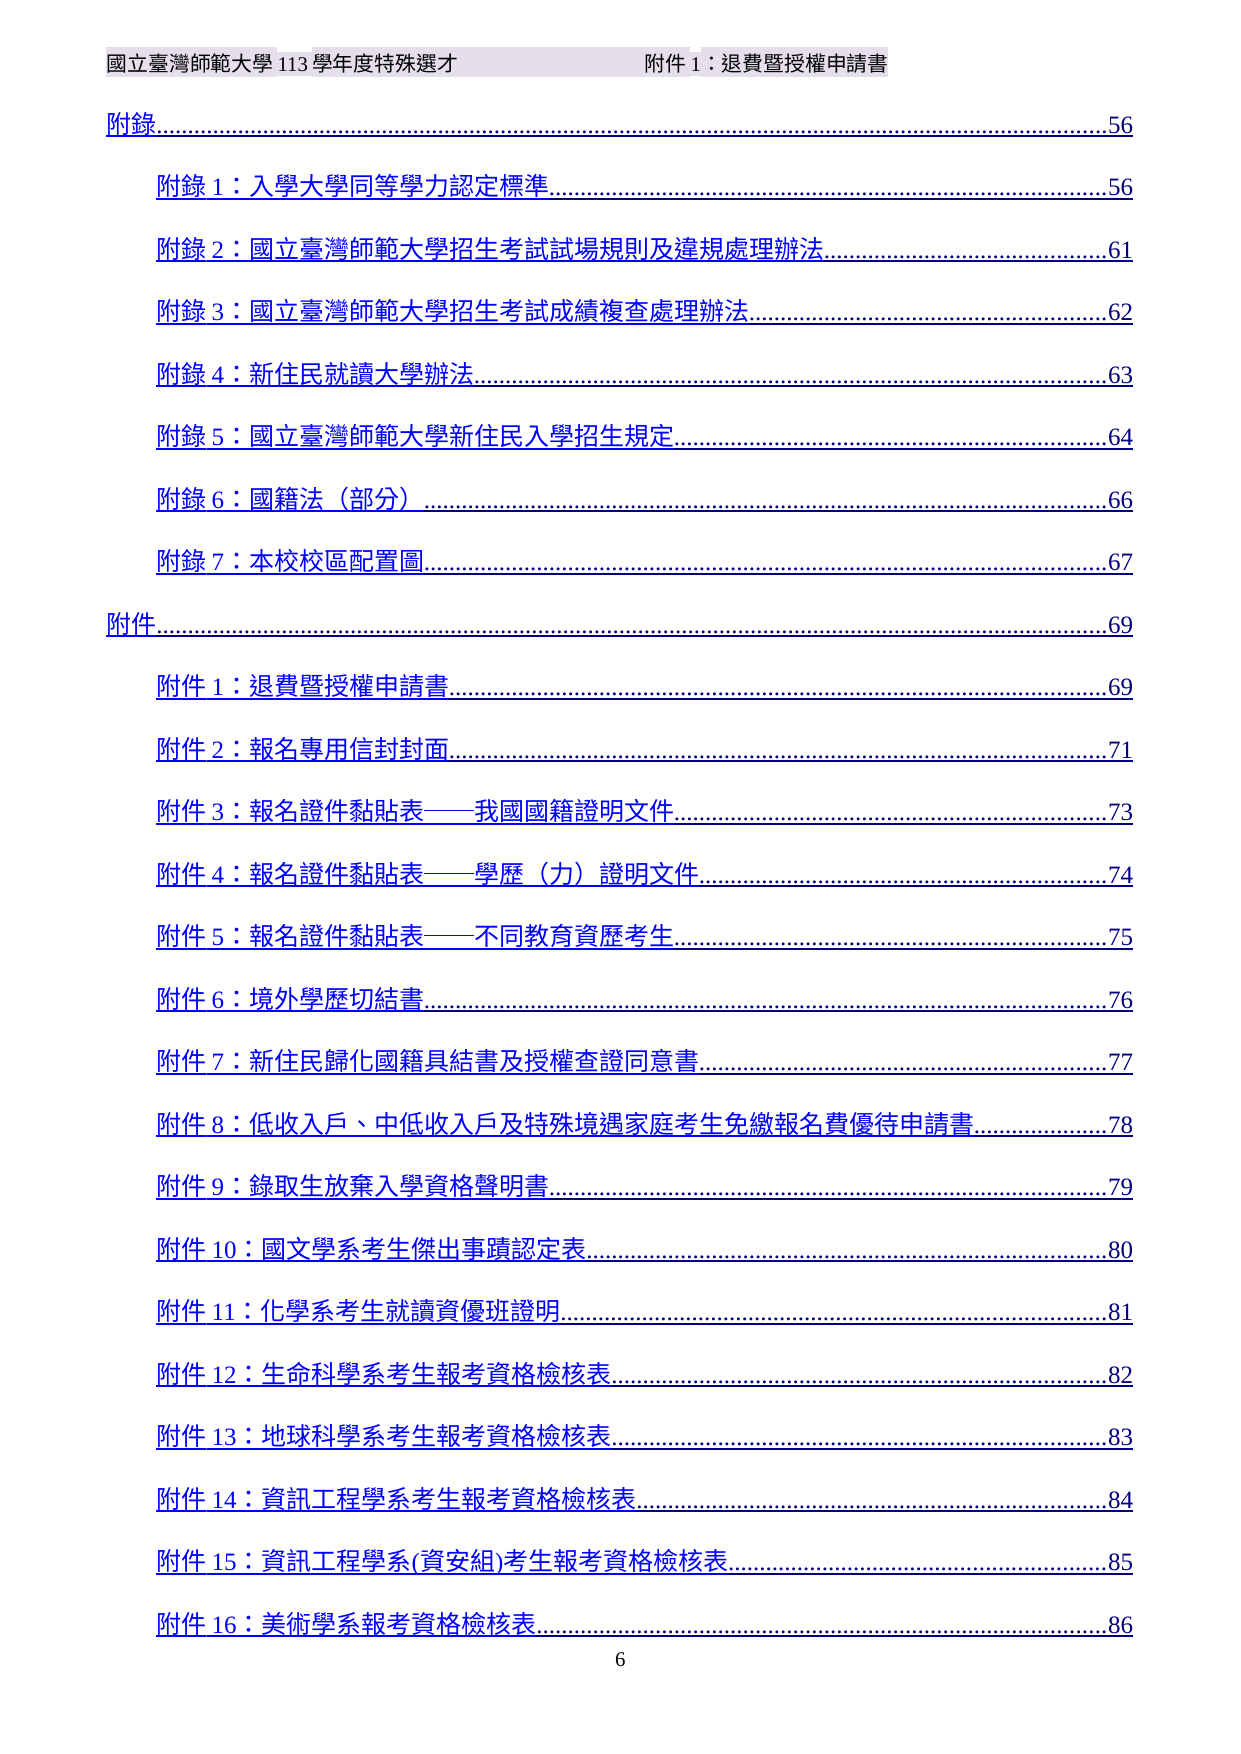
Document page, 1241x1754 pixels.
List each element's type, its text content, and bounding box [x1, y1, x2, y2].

text 附錄5：國立臺灣師範大學新住民入學招生規定 64 [156, 393, 1134, 456]
text 附錄4：新住民就讀大學辦法 63 [156, 331, 1134, 393]
text 附件1：退費暨授權申請書 69 [156, 643, 1134, 706]
text 附錄6：國籍法（部分） 66 [156, 456, 1134, 518]
text 附件13：地球科學系考生報考資格檢核表 83 [156, 1393, 1134, 1456]
text 附件9：錄取生放棄入學資格聲明書 79 [156, 1143, 1134, 1206]
text 附錄3：國立臺灣師範大學招生考試成績複查處理辦法 62 [156, 268, 1134, 331]
text 附錄2：國立臺灣師範大學招生考試試場規則及違規處理辦法 61 [156, 206, 1134, 268]
text 附件2：報名專用信封封面 71 [156, 706, 1134, 768]
text 附件11：化學系考生就讀資優班證明 81 [156, 1268, 1134, 1331]
text 附件14：資訊工程學系考生報考資格檢核表 84 [156, 1456, 1134, 1518]
text 附件 69 [106, 581, 1134, 643]
text 附件12：生命科學系考生報考資格檢核表 82 [156, 1331, 1134, 1393]
text 附件8：低收入戶、中低收入戶及特殊境遇家庭考生免繳報名費優待申請書 78 [156, 1081, 1134, 1143]
text 附件4：報名證件黏貼表──學歷（力）證明文件 74 [156, 831, 1134, 893]
text 附件3：報名證件黏貼表──我國國籍證明文件 73 [156, 768, 1134, 831]
text 附件15：資訊工程學系(資安組)考生報考資格檢核表 85 [156, 1518, 1134, 1581]
text 附件16：美術學系報考資格檢核表 86 [156, 1581, 1134, 1643]
text 附錄7：本校校區配置圖 67 [156, 518, 1134, 581]
text 附件7：新住民歸化國籍具結書及授權查證同意書 77 [156, 1018, 1134, 1081]
text 附錄1：入學大學同等學力認定標準 56 [156, 143, 1134, 206]
text 附件6：境外學歷切結書 76 [156, 956, 1134, 1018]
text 附件10：國文學系考生傑出事蹟認定表 80 [156, 1206, 1134, 1268]
text 附錄 56 [106, 81, 1134, 143]
text 附件5：報名證件黏貼表──不同教育資歷考生 75 [156, 893, 1134, 956]
